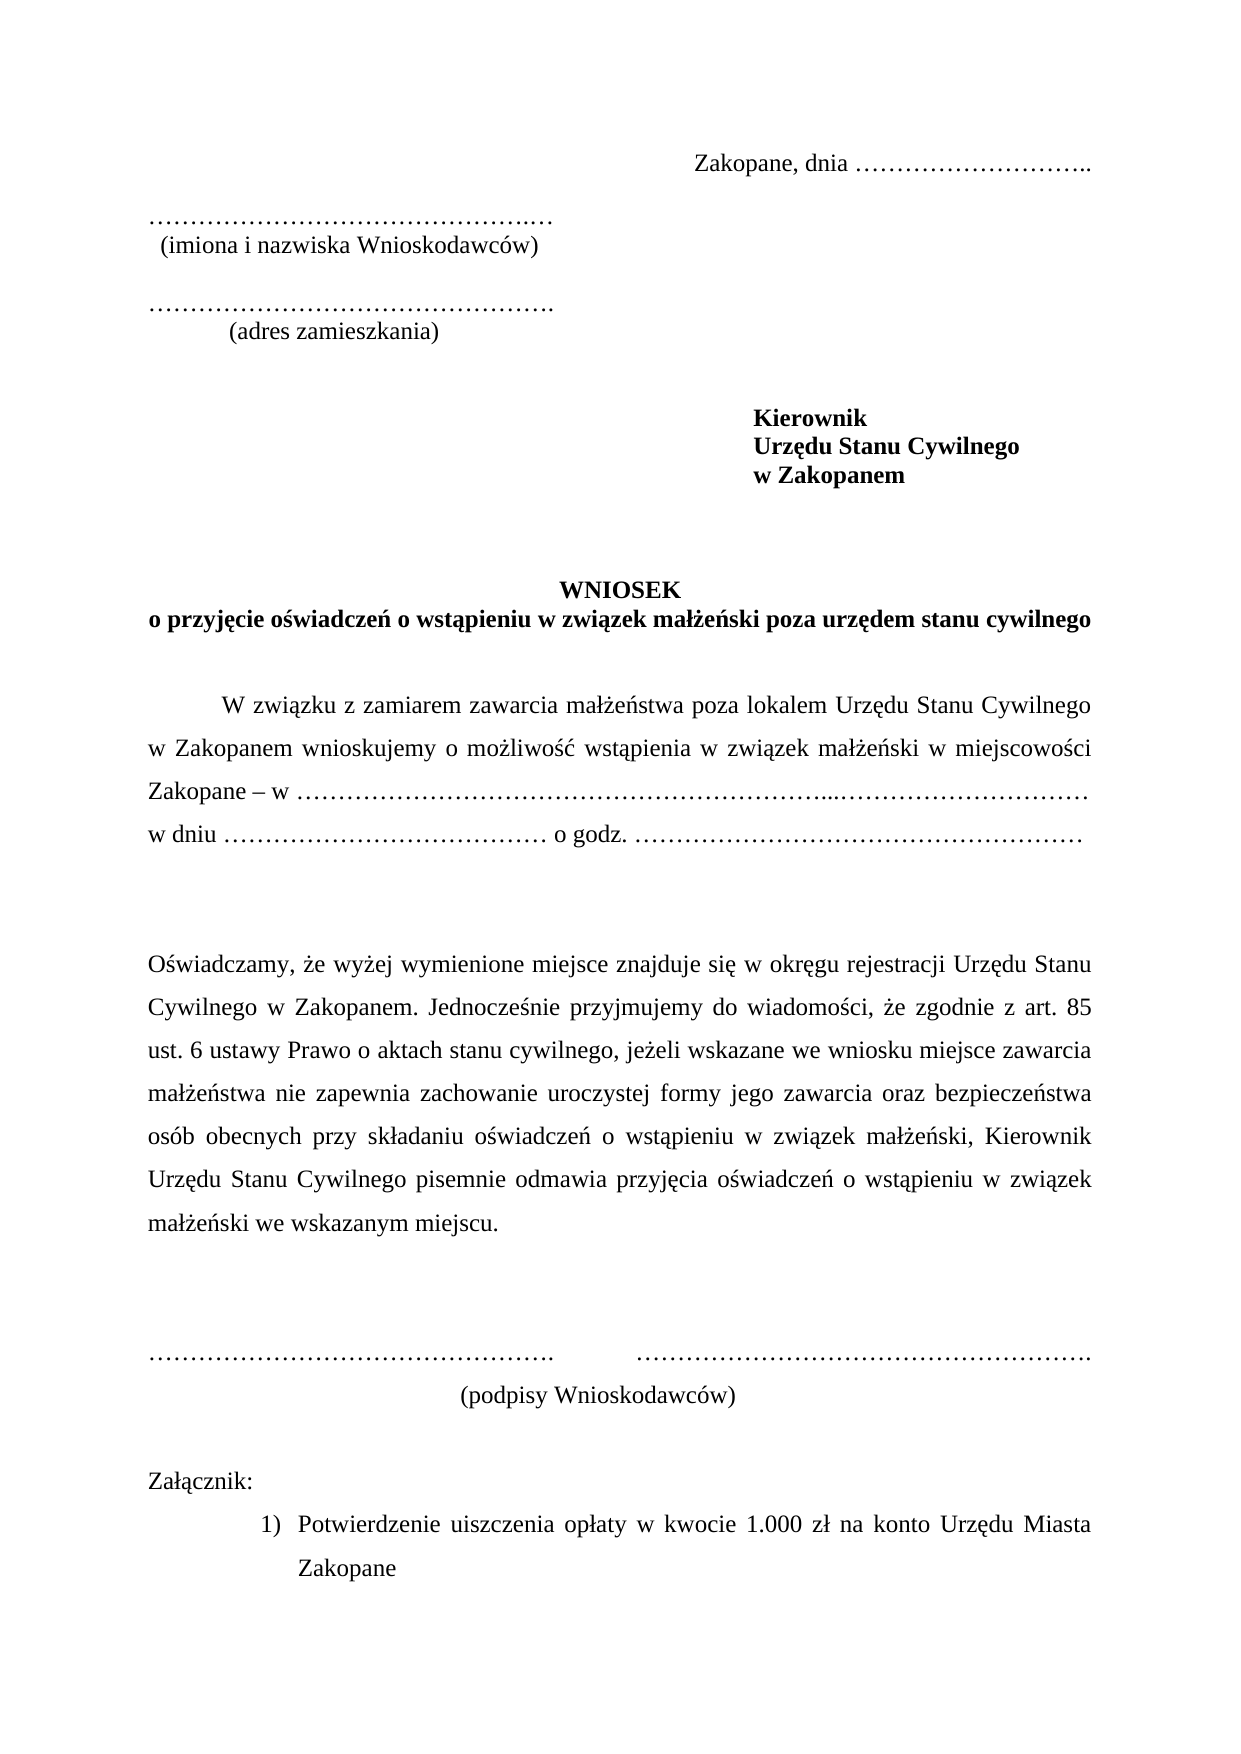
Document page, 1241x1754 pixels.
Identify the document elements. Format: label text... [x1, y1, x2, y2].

text Kierownik [753, 403, 1093, 431]
text Załącznik: [148, 1466, 1093, 1495]
text w dniu ………………………………… o godz. ……………………………………………… [148, 819, 1093, 848]
text Oświadczamy, że wyżej wymienione miejsce znajduje się w okręgu rejestracji Urzędu Stanu Cywilnego w Zakopanem. Jednocześnie przyjmujemy do wiadomości, że zgodnie z art. 85 ust. 6 ustawy Prawo o aktach stanu cywilnego, jeżeli wskazane we wniosku miejsce zawarcia małżeństwa nie zapewnia zachowanie uroczystej formy jego zawarcia oraz bezpieczeństwa osób obecnych przy składaniu oświadczeń o wstąpieniu w związek małżeński, Kierownik Urzędu Stanu Cywilnego pisemnie odmawia przyjęcia oświadczeń o wstąpieniu w związek małżeński we wskazanym miejscu. [148, 949, 1093, 1236]
text Urzędu Stanu Cywilnego [753, 431, 1093, 460]
text W związku z zamiarem zawarcia małżeństwa poza lokalem Urzędu Stanu Cywilnego w Zakopanem wnioskujemy o możliwość wstąpienia w związek małżeński w miejscowości Zakopane – w ………………………………………………………...………………………… [148, 690, 1093, 805]
text …………………………………………. [148, 288, 1093, 316]
text o przyjęcie oświadczeń o wstąpieniu w związek małżeński poza urzędem stanu cywilnego [148, 604, 1093, 633]
text (adres zamieszkania) [148, 316, 1093, 345]
text (podpisy Wnioskodawców) [148, 1380, 1093, 1409]
list Potwierdzenie uiszczenia opłaty w kwocie 1.000 zł na konto Urzędu Miasta Zakopane [260, 1509, 1093, 1581]
text ……………………………………….… [148, 201, 1093, 230]
text …………………………………………. ………………………………………………. [148, 1337, 1093, 1366]
text (imiona i nazwiska Wnioskodawców) [148, 230, 1093, 259]
text w Zakopanem [753, 460, 1093, 489]
text WNIOSEK [148, 575, 1093, 604]
text Zakopane, dnia ……………………….. [591, 148, 1093, 176]
